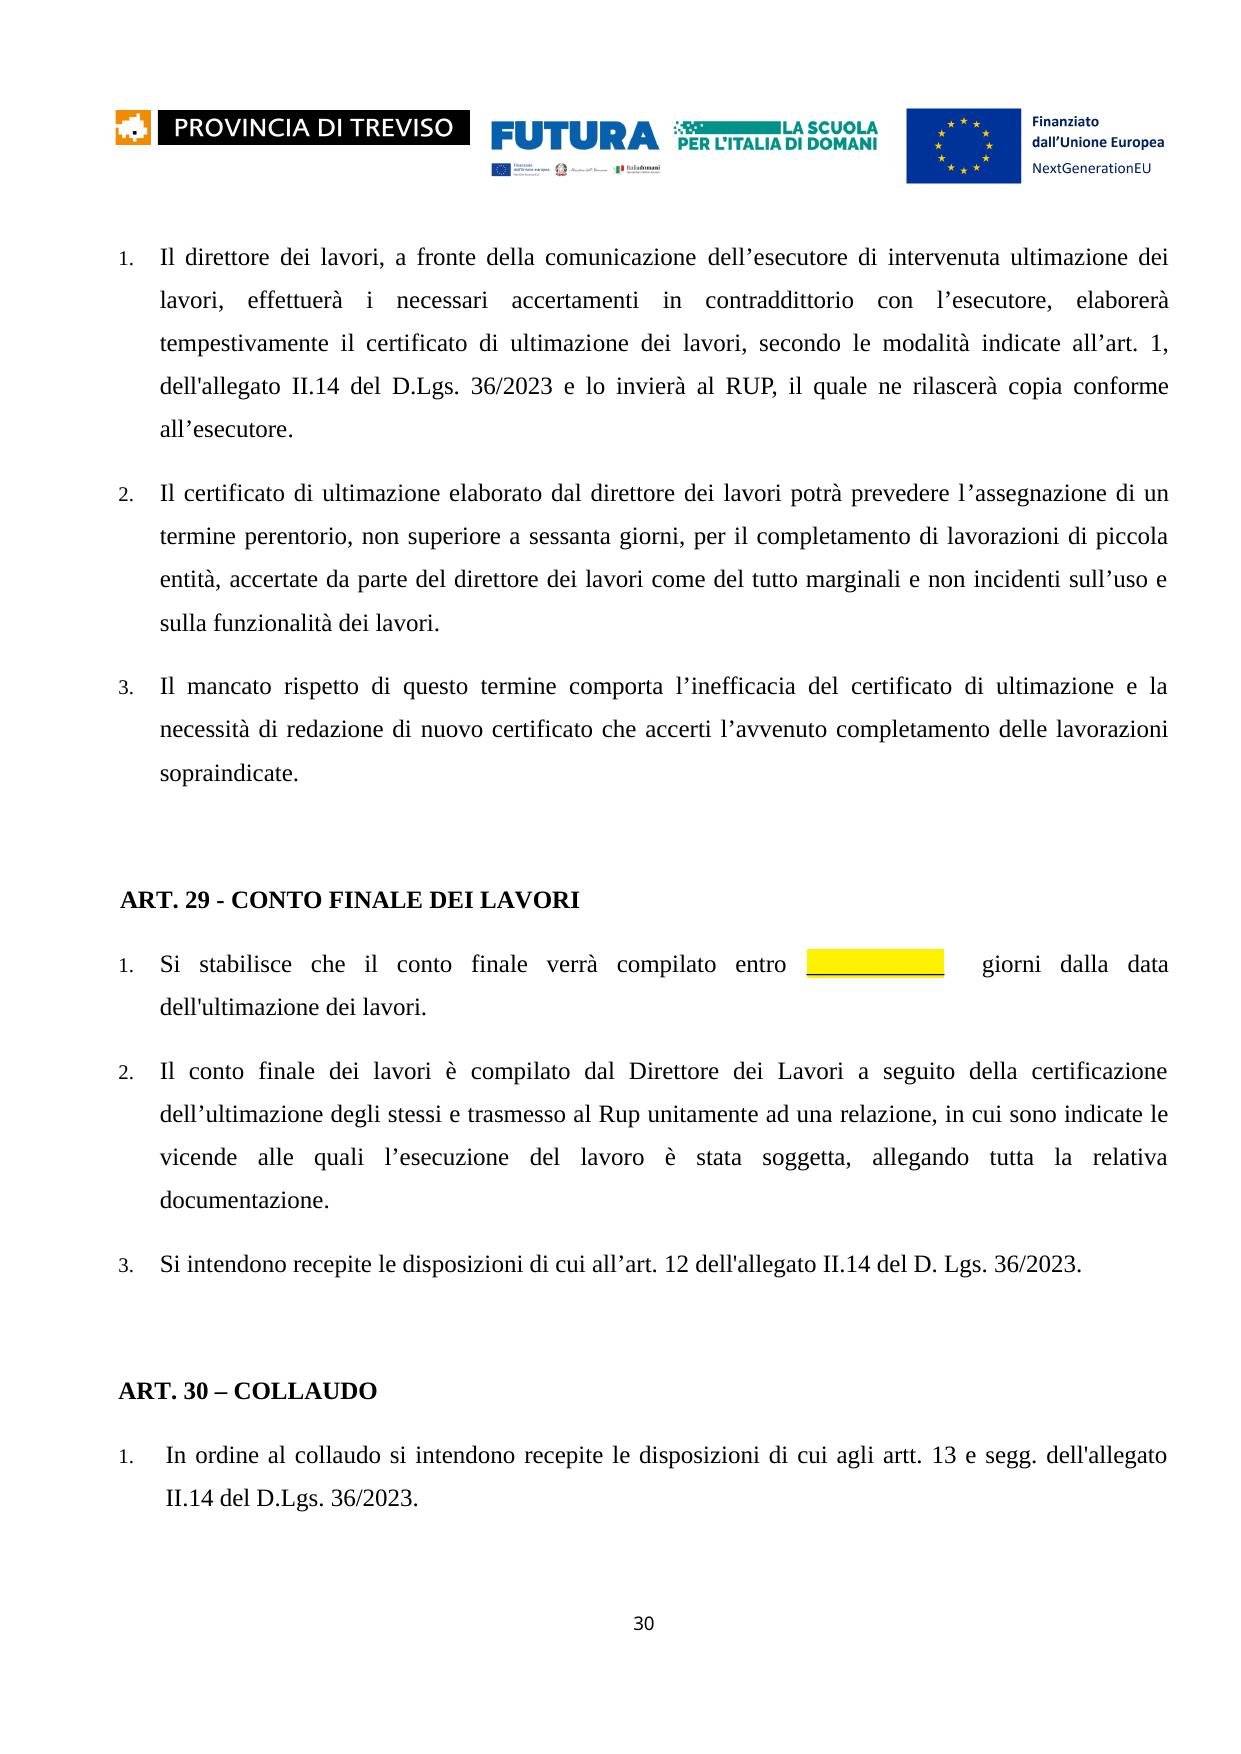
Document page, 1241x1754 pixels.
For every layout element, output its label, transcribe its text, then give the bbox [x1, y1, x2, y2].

picture [906, 107, 1167, 185]
picture [115, 110, 470, 145]
list Si intendono recepite le disposizioni di cui all’art. 12 dell'allegato II.14 del D. Lgs. 36/2023. [118, 1249, 1169, 1278]
list Il mancato rispetto di questo termine comporta l’inefficacia del certificato di ultimazione e la necessità di redazione di nuovo certificato che accerti l’avvenuto completamento delle lavorazioni sopraindicate. [118, 671, 1169, 786]
list Il conto finale dei lavori è compilato dal Direttore dei Lavori a seguito della certificazione dell’ultimazione degli stessi e trasmesso al Rup unitamente ad una relazione, in cui sono indicate le vicende alle quali l’esecuzione del lavoro è stata soggetta, allegando tutta la relativa documentazione. [118, 1056, 1169, 1214]
list Si stabilisce che il conto finale verrà compilato entro ___________ giorni dalla data dell'ultimazione dei lavori. [118, 949, 1169, 1021]
list ART. 30 – COLLAUDO [118, 1376, 1169, 1405]
text ART. 29 - CONTO FINALE DEI LAVORI [120, 885, 1169, 914]
list In ordine al collaudo si intendono recepite le disposizioni di cui agli artt. 13 e segg. dell'allegato II.14 del D.Lgs. 36/2023. [118, 1440, 1169, 1512]
list Il direttore dei lavori, a fronte della comunicazione dell’esecutore di intervenuta ultimazione dei lavori, effettuerà i necessari accertamenti in contraddittorio con l’esecutore, elaborerà tempestivamente il certificato di ultimazione dei lavori, secondo le modalità indicate all’art. 1, dell'allegato II.14 del D.Lgs. 36/2023 e lo invierà al RUP, il quale ne rilascerà copia conforme all’esecutore. [118, 242, 1169, 443]
list Il certificato di ultimazione elaborato dal direttore dei lavori potrà prevedere l’assegnazione di un termine perentorio, non superiore a sessanta giorni, per il completamento di lavorazioni di piccola entità, accertate da parte del direttore dei lavori come del tutto marginali e non incidenti sull’uso e sulla funzionalità dei lavori. [118, 478, 1169, 636]
picture [485, 112, 884, 183]
